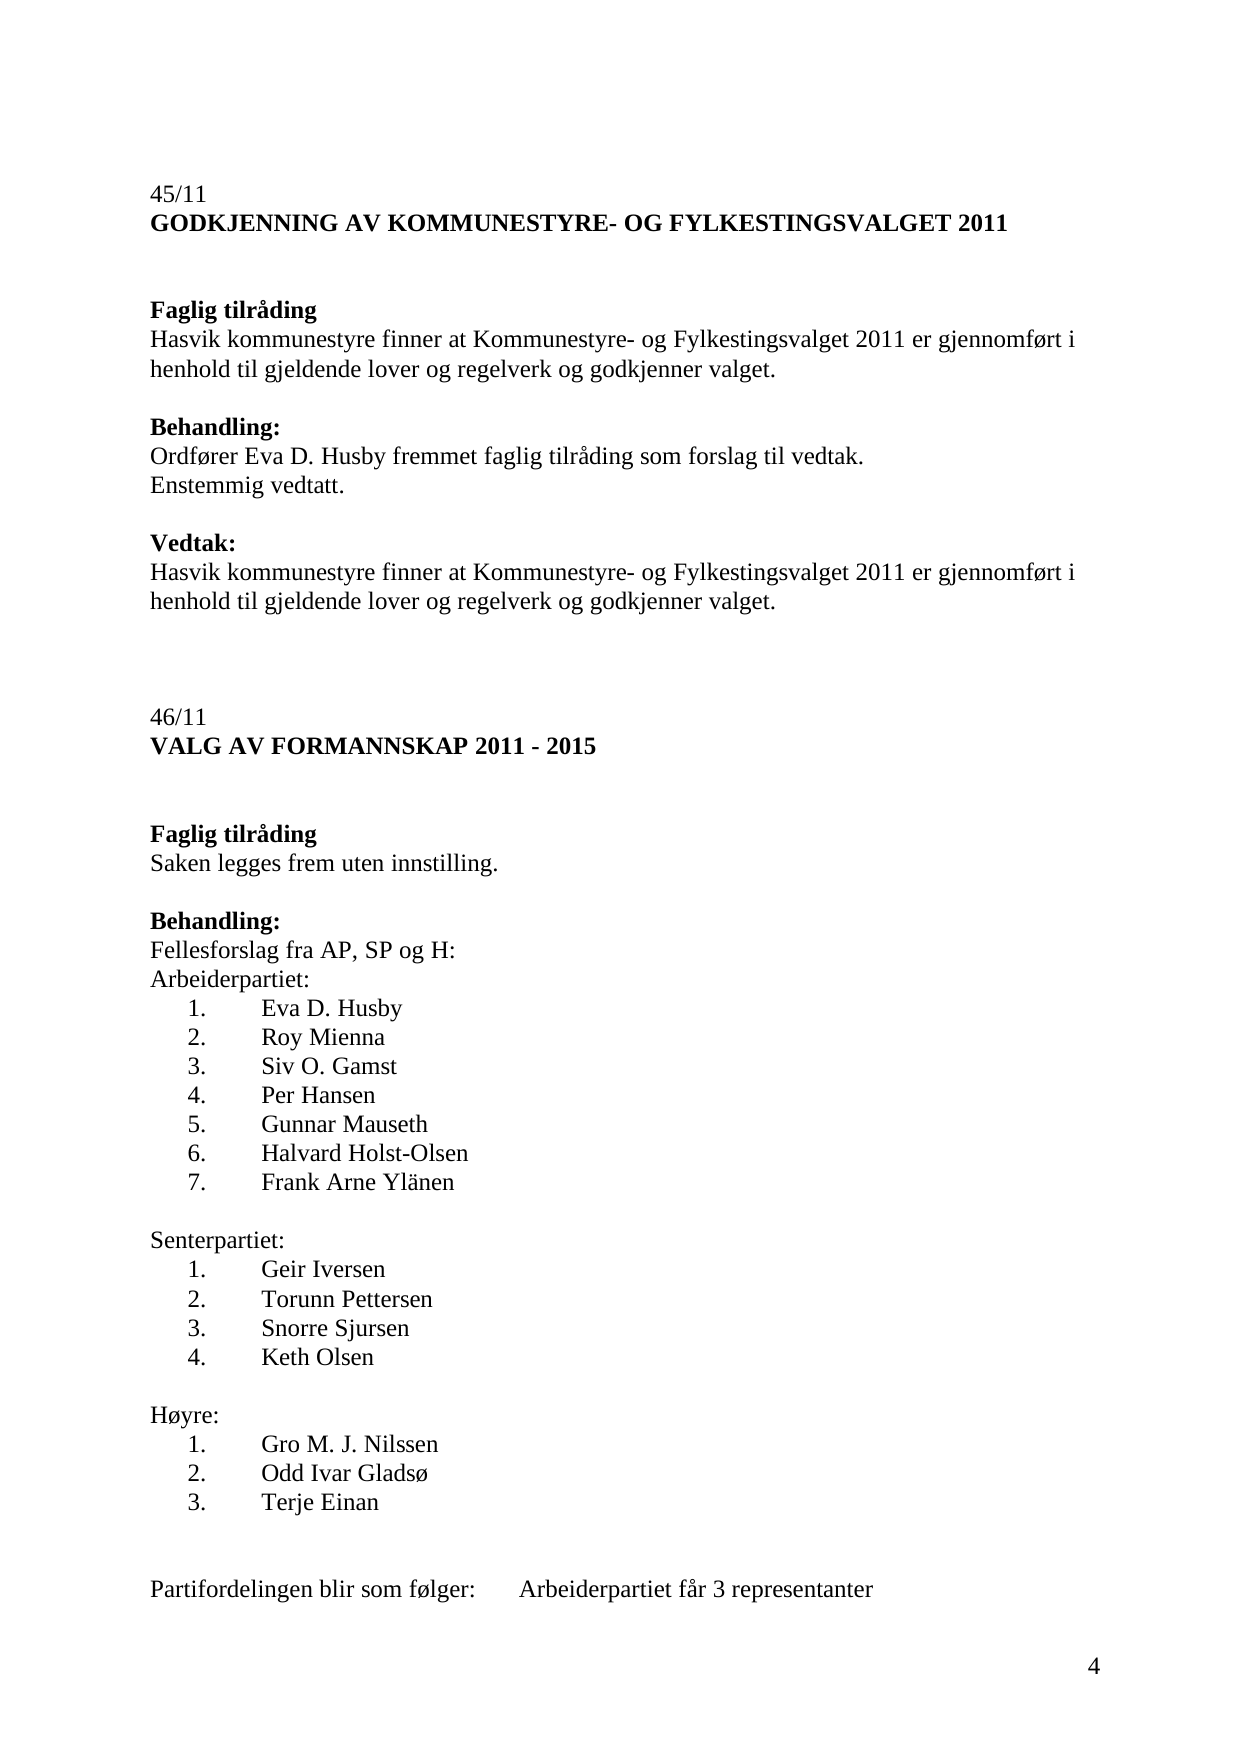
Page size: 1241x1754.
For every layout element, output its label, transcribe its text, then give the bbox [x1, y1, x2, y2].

text VALG AV FORMANNSKAP 2011 - 2015 [150, 731, 1100, 760]
text Fellesforslag fra AP, SP og H: [150, 935, 1100, 964]
list Roy Mienna [187, 1022, 1100, 1051]
text Enstemmig vedtatt. [150, 470, 1100, 499]
list Torunn Pettersen [187, 1283, 1100, 1312]
list Keth Olsen [187, 1342, 1100, 1371]
list Eva D. Husby [187, 993, 1100, 1022]
text Hasvik kommunestyre finner at Kommunestyre- og Fylkestingsvalget 2011 er gjennomført i henhold til gjeldende lover og regelverk og godkjenner valget. [150, 557, 1100, 615]
text 45/11 [150, 179, 1100, 208]
text 46/11 [150, 702, 1100, 731]
text Saken legges frem uten innstilling. [150, 847, 1100, 877]
text Partifordelingen blir som følger: Arbeiderpartiet får 3 representanter [150, 1574, 1100, 1603]
text Hasvik kommunestyre finner at Kommunestyre- og Fylkestingsvalget 2011 er gjennomført i henhold til gjeldende lover og regelverk og godkjenner valget. [150, 324, 1100, 382]
text Høyre: [150, 1400, 1100, 1429]
list Siv O. Gamst [187, 1051, 1100, 1080]
text Senterpartiet: [150, 1225, 1100, 1254]
list Terje Einan [187, 1487, 1100, 1516]
text Faglig tilråding [150, 295, 1100, 324]
list Geir Iversen [187, 1254, 1100, 1283]
text Ordfører Eva D. Husby fremmet faglig tilråding som forslag til vedtak. [150, 441, 1100, 470]
list Gunnar Mauseth [187, 1109, 1100, 1138]
list Per Hansen [187, 1080, 1100, 1109]
text Behandling: [150, 412, 1100, 441]
list Halvard Holst-Olsen [187, 1138, 1100, 1167]
text Arbeiderpartiet: [150, 964, 1100, 993]
text GODKJENNING AV KOMMUNESTYRE- OG FYLKESTINGSVALGET 2011 [150, 208, 1100, 237]
list Odd Ivar Gladsø [187, 1458, 1100, 1487]
text Faglig tilråding [150, 818, 1100, 847]
list Frank Arne Ylänen [187, 1167, 1100, 1196]
list Gro M. J. Nilssen [187, 1429, 1100, 1458]
text Vedtak: [150, 528, 1100, 557]
list Snorre Sjursen [187, 1312, 1100, 1342]
text Behandling: [150, 906, 1100, 935]
